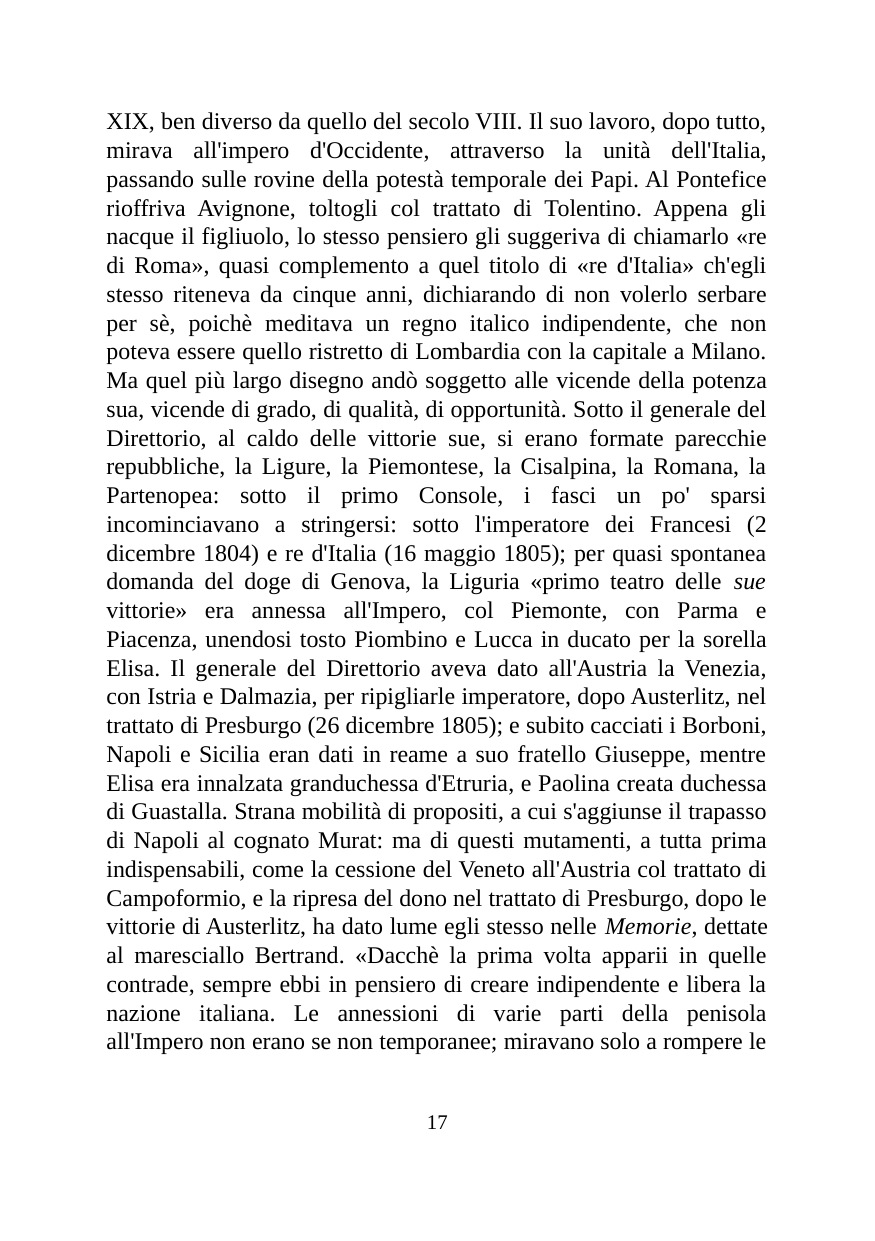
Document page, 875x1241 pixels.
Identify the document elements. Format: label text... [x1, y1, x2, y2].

text XIX, ben diverso da quello del secolo VIII. Il suo lavoro, dopo tutto, mirava all'impero d'Occidente, attraverso la unità dell'Italia, passando sulle rovine della potestà temporale dei Papi. Al Pontefice rioffriva Avignone, toltogli col trattato di Tolentino. Appena gli nacque il figliuolo, lo stesso pensiero gli suggeriva di chiamarlo «re di Roma», quasi complemento a quel titolo di «re d'Italia» ch'egli stesso riteneva da cinque anni, dichiarando di non volerlo serbare per sè, poichè meditava un regno italico indipendente, che non poteva essere quello ristretto di Lombardia con la capitale a Milano. Ma quel più largo disegno andò soggetto alle vicende della potenza sua, vicende di grado, di qualità, di opportunità. Sotto il generale del Direttorio, al caldo delle vittorie sue, si erano formate parecchie repubbliche, la Ligure, la Piemontese, la Cisalpina, la Romana, la Partenopea: sotto il primo Console, i fasci un po' sparsi incominciavano a stringersi: sotto l'imperatore dei Francesi (2 dicembre 1804) e re d'Italia (16 maggio 1805); per quasi spontanea domanda del doge di Genova, la Liguria «primo teatro delle sue vittorie» era annessa all'Impero, col Piemonte, con Parma e Piacenza, unendosi tosto Piombino e Lucca in ducato per la sorella Elisa. Il generale del Direttorio aveva dato all'Austria la Venezia, con Istria e Dalmazia, per ripigliarle imperatore, dopo Austerlitz, nel trattato di Presburgo (26 dicembre 1805); e subito cacciati i Borboni, Napoli e Sicilia eran dati in reame a suo fratello Giuseppe, mentre Elisa era innalzata granduchessa d'Etruria, e Paolina creata duchessa di Guastalla. Strana mobilità di propositi, a cui s'aggiunse il trapasso di Napoli al cognato Murat: ma di questi mutamenti, a tutta prima indispensabili, come la cessione del Veneto all'Austria col trattato di Campoformio, e la ripresa del dono nel trattato di Presburgo, dopo le vittorie di Austerlitz, ha dato lume egli stesso nelle Memorie, dettate al maresciallo Bertrand. «Dacchè la prima volta apparii in quelle contrade, sempre ebbi in pensiero di creare indipendente e libera la nazione italiana. Le annessioni di varie parti della penisola all'Impero non erano se non temporanee; miravano solo a rompere le [106, 106, 768, 1055]
